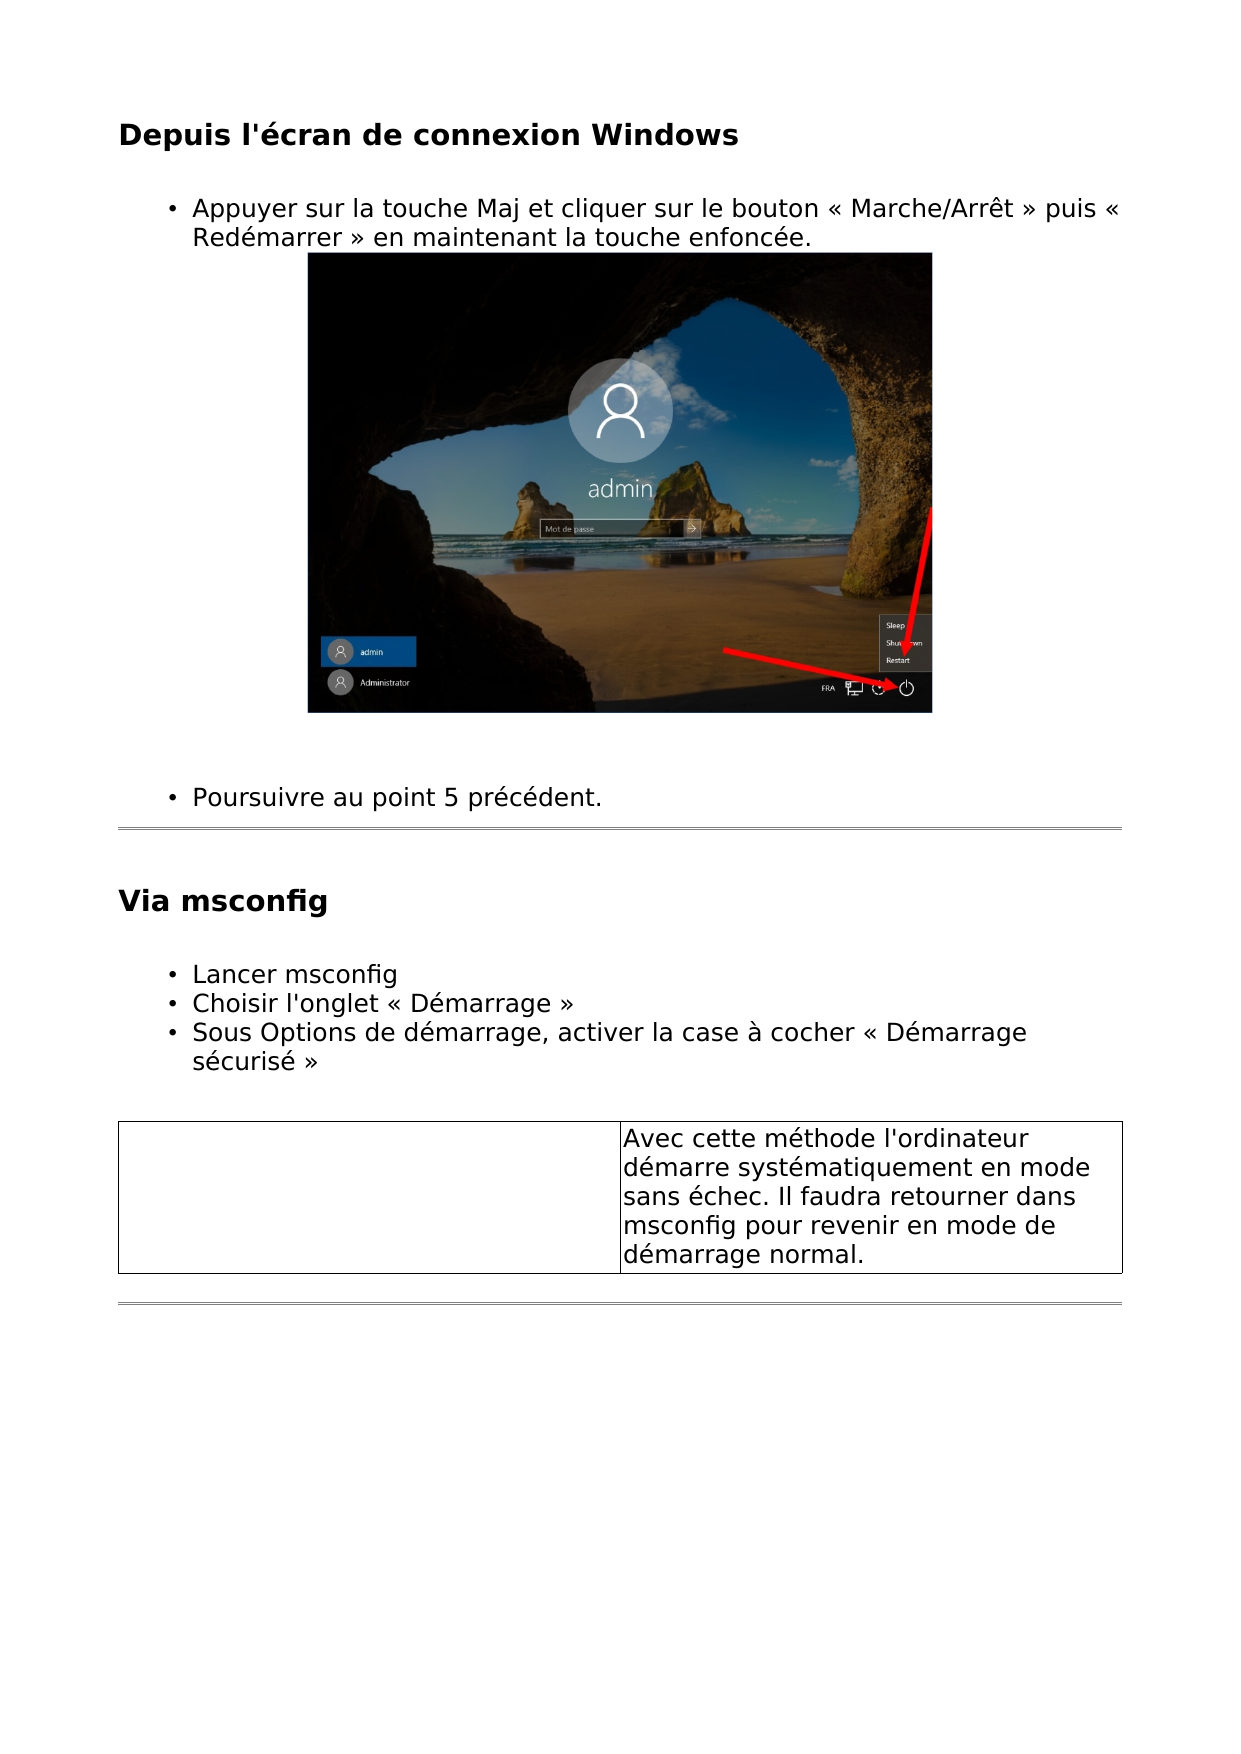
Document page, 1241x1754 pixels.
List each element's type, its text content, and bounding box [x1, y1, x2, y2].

subtitle Via msconfig [118, 884, 1122, 918]
list Lancer msconfig [177, 960, 1122, 989]
table_header [119, 1122, 620, 1273]
list Sous Options de démarrage, activer la case à cocher « Démarrage sécurisé » [177, 1018, 1122, 1077]
list Appuyer sur la touche Maj et cliquer sur le bouton « Marche/Arrêt » puis « Redémarrer » en maintenant la touche enfoncée. [177, 194, 1122, 252]
subtitle Depuis l'écran de connexion Windows [118, 118, 1122, 152]
list Choisir l'onglet « Démarrage » [177, 989, 1122, 1018]
table_header Avec cette méthode l'ordinateur démarre systématiquement en mode sans échec. Il faudra retourner dans msconfig pour revenir en mode de démarrage normal. [621, 1122, 1122, 1273]
list Poursuivre au point 5 précédent. [177, 783, 1122, 813]
picture [307, 252, 933, 713]
